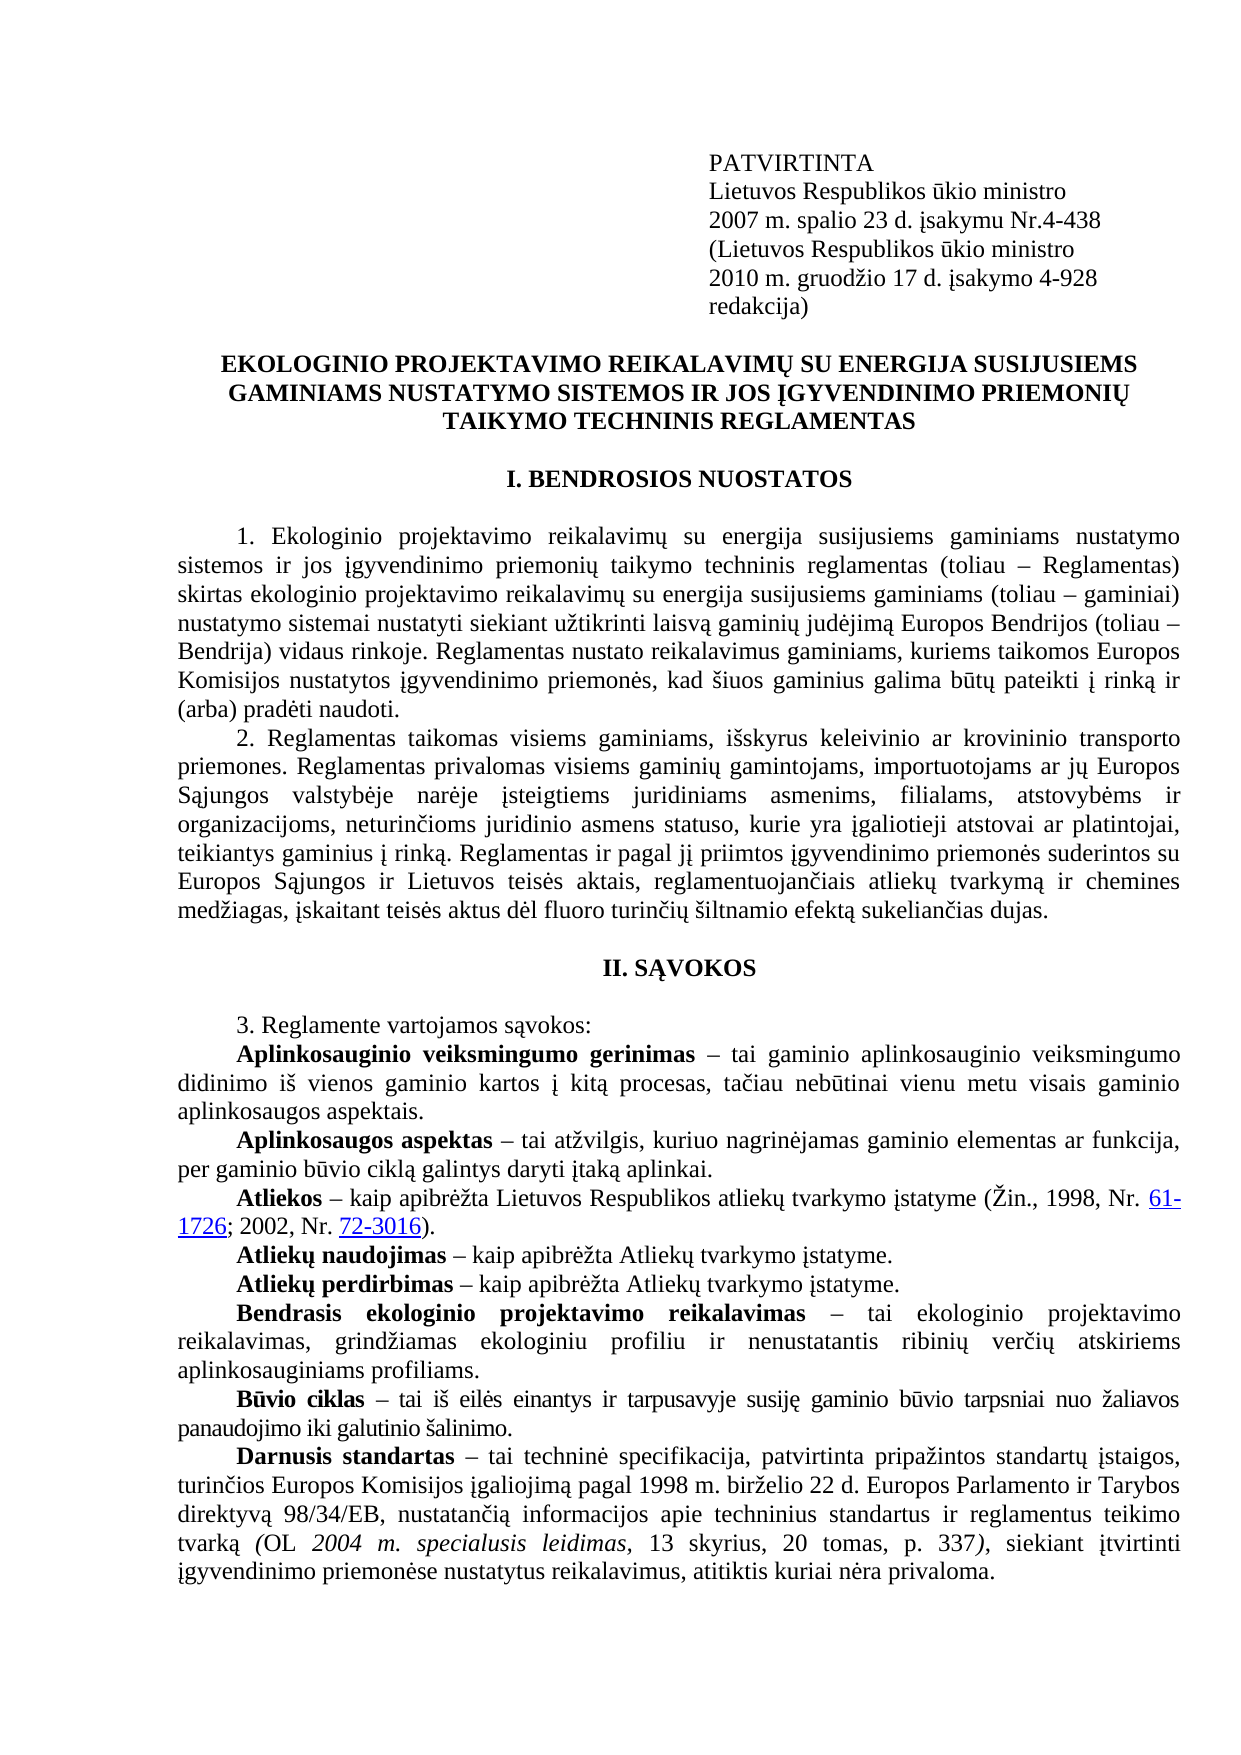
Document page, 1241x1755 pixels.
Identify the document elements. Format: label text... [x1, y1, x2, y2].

text 2007 m. spalio 23 d. įsakymu Nr.4-438 [177, 205, 1181, 234]
text Darnusis standartas – tai techninė specifikacija, patvirtinta pripažintos standartų įstaigos, turinčios Europos Komisijos įgaliojimą pagal 1998 m. birželio 22 d. Europos Parlamento ir Tarybos direktyvą 98/34/EB, nustatančią informacijos apie techninius standartus ir reglamentus teikimo tvarką (OL 2004 m. specialusis leidimas, 13 skyrius, 20 tomas, p. 337), siekiant įtvirtinti įgyvendinimo priemonėse nustatytus reikalavimus, atitiktis kuriai nėra privaloma. [177, 1441, 1181, 1585]
text I. BENDROSIOS NUOSTATOS [177, 464, 1181, 493]
text Atliekų naudojimas – kaip apibrėžta Atliekų tvarkymo įstatyme. [177, 1240, 1181, 1269]
text 2. Reglamentas taikomas visiems gaminiams, išskyrus keleivinio ar krovininio transporto priemones. Reglamentas privalomas visiems gaminių gamintojams, importuotojams ar jų Europos Sąjungos valstybėje narėje įsteigtiems juridiniams asmenims, filialams, atstovybėms ir organizacijoms, neturinčioms juridinio asmens statuso, kurie yra įgaliotieji atstovai ar platintojai, teikiantys gaminius į rinką. Reglamentas ir pagal jį priimtos įgyvendinimo priemonės suderintos su Europos Sąjungos ir Lietuvos teisės aktais, reglamentuojančiais atliekų tvarkymą ir chemines medžiagas, įskaitant teisės aktus dėl fluoro turinčių šiltnamio efektą sukeliančias dujas. [177, 723, 1181, 924]
text 2010 m. gruodžio 17 d. įsakymo 4-928 [177, 263, 1181, 291]
text Aplinkosauginio veiksmingumo gerinimas – tai gaminio aplinkosauginio veiksmingumo didinimo iš vienos gaminio kartos į kitą procesas, tačiau nebūtinai vienu metu visais gaminio aplinkosaugos aspektais. [177, 1039, 1181, 1125]
text Būvio ciklas – tai iš eilės einantys ir tarpusavyje susiję gaminio būvio tarpsniai nuo žaliavos panaudojimo iki galutinio šalinimo. [177, 1384, 1181, 1441]
text Lietuvos Respublikos ūkio ministro [177, 176, 1181, 205]
text Bendrasis ekologinio projektavimo reikalavimas – tai ekologinio projektavimo reikalavimas, grindžiamas ekologiniu profiliu ir nenustatantis ribinių verčių atskiriems aplinkosauginiams profiliams. [177, 1298, 1181, 1384]
text redakcija) [177, 291, 1181, 320]
text (Lietuvos Respublikos ūkio ministro [177, 234, 1181, 263]
text 3. Reglamente vartojamos sąvokos: [177, 1010, 1181, 1039]
text II. sąvokos [177, 953, 1181, 981]
text Atliekos – kaip apibrėžta Lietuvos Respublikos atliekų tvarkymo įstatyme (Žin., 1998, Nr. 61-1726; 2002, Nr. 72-3016). [177, 1183, 1181, 1240]
text Aplinkosaugos aspektas – tai atžvilgis, kuriuo nagrinėjamas gaminio elementas ar funkcija, per gaminio būvio ciklą galintys daryti įtaką aplinkai. [177, 1125, 1181, 1183]
text Atliekų perdirbimas – kaip apibrėžta Atliekų tvarkymo įstatyme. [177, 1269, 1181, 1298]
text 1. Ekologinio projektavimo reikalavimų su energija susijusiems gaminiams nustatymo sistemos ir jos įgyvendinimo priemonių taikymo techninis reglamentas (toliau – Reglamentas) skirtas ekologinio projektavimo reikalavimų su energija susijusiems gaminiams (toliau – gaminiai) nustatymo sistemai nustatyti siekiant užtikrinti laisvą gaminių judėjimą Europos Bendrijos (toliau – Bendrija) vidaus rinkoje. Reglamentas nustato reikalavimus gaminiams, kuriems taikomos Europos Komisijos nustatytos įgyvendinimo priemonės, kad šiuos gaminius galima būtų pateikti į rinką ir (arba) pradėti naudoti. [177, 521, 1181, 723]
text EKOLOGINIO PROJEKTAVIMO REIKALAVIMŲ SU ENERGIJA SUSIJUSIEMS GAMINIAMS NUSTATYMO SISTEMOS IR JOS ĮGYVENDINIMO PRIEMONIŲ TAIKYMO TECHNINIS REGLAMENTAS [177, 349, 1181, 435]
text PATVIRTINTA [177, 148, 1181, 176]
